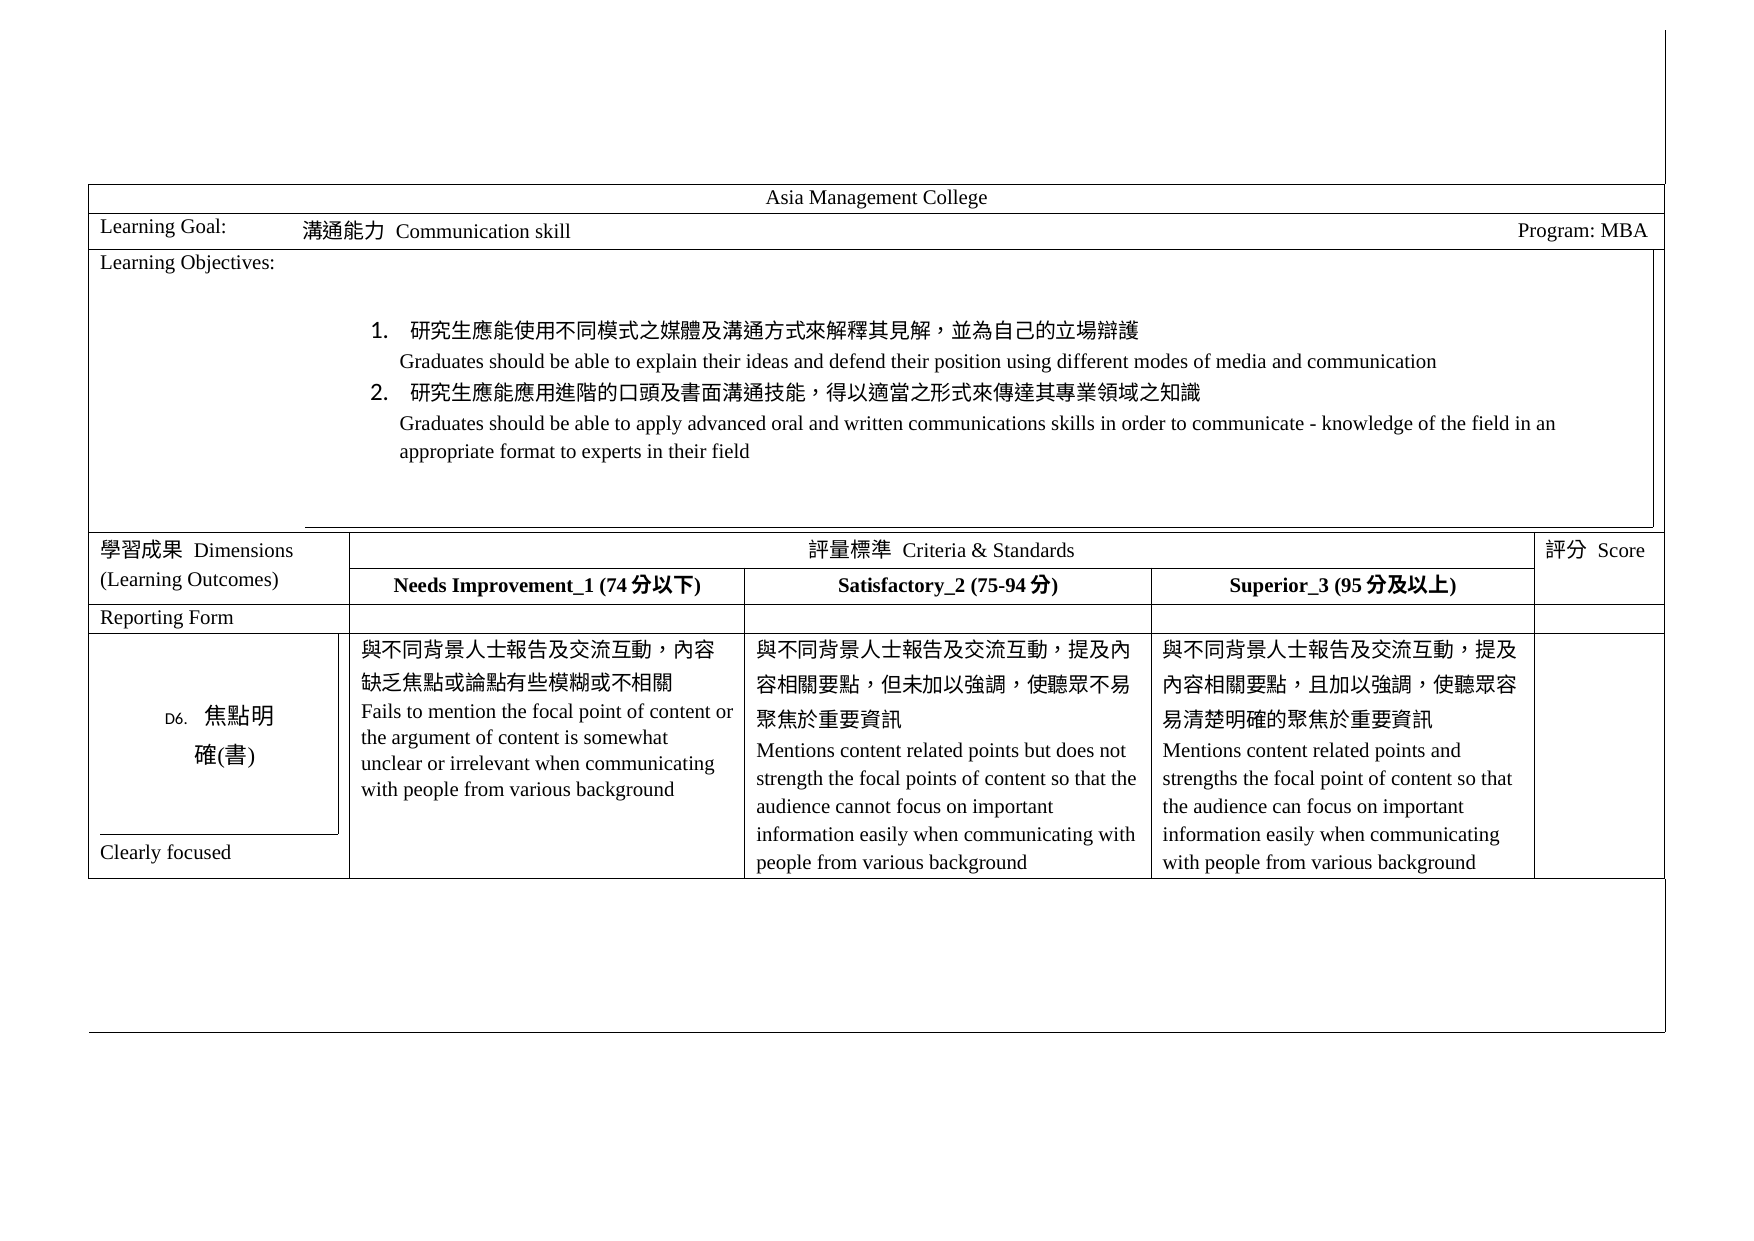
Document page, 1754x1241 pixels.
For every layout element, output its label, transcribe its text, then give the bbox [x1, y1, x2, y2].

table_cell 與不同背景人士報告及交流互動，內容缺乏焦點或論點有些模糊或不相關 Fails to mention the focal point of content or the argument of content is somewhat unclear or irrelevant when communicating with people from various background [350, 634, 744, 877]
table_header Asia Management College [89, 185, 1664, 213]
table_cell 研究生應能使用不同模式之媒體及溝通方式來解釋其見解，並為自己的立場辯護 Graduates should be able to explain their ideas and defend their position using different modes of media and communication 研究生應能應用進階的口頭及書面溝通技能，得以適當之形式來傳達其專業領域之知識 Graduates should be able to apply advanced oral and written communications skills in order to communicate - knowledge of the field in an appropriate format to experts in their field [291, 250, 1664, 532]
table_cell 與不同背景人士報告及交流互動，提及內容相關要點，且加以強調，使聽眾容易清楚明確的聚焦於重要資訊 Mentions content related points and strengths the focal point of content so that the audience can focus on important information easily when communicating with people from various background [1152, 634, 1534, 877]
table_cell [1152, 605, 1534, 632]
table_cell Satisfactory_2 (75-94分) [745, 569, 1151, 603]
table_cell 評分 Score [1535, 533, 1664, 603]
table_cell 與不同背景人士報告及交流互動，提及內容相關要點，但未加以強調，使聽眾不易聚焦於重要資訊 Mentions content related points but does not strength the focal points of content so that the audience cannot focus on important information easily when communicating with people from various background [745, 634, 1151, 877]
table_cell 報告格式(書) Reporting Form [89, 605, 349, 632]
table_cell Needs Improvement_1 (74分以下) [350, 569, 744, 603]
table_cell [745, 605, 1151, 632]
table_cell [350, 605, 744, 632]
table_cell [1535, 605, 1664, 632]
table_cell Learning Goal: [89, 214, 291, 249]
table_cell Learning Objectives: [89, 250, 291, 532]
table_cell 評量標準 Criteria & Standards [350, 533, 1534, 568]
table_cell [1535, 634, 1664, 877]
table_cell Program: MBA [1403, 214, 1664, 249]
table_cell Superior_3 (95分及以上) [1152, 569, 1534, 603]
table_cell 溝通能力 Communication skill [291, 214, 1402, 249]
table_cell 焦點明確(書) Clearly focused [89, 634, 349, 877]
table_cell 學習成果 Dimensions (Learning Outcomes) [89, 533, 349, 603]
